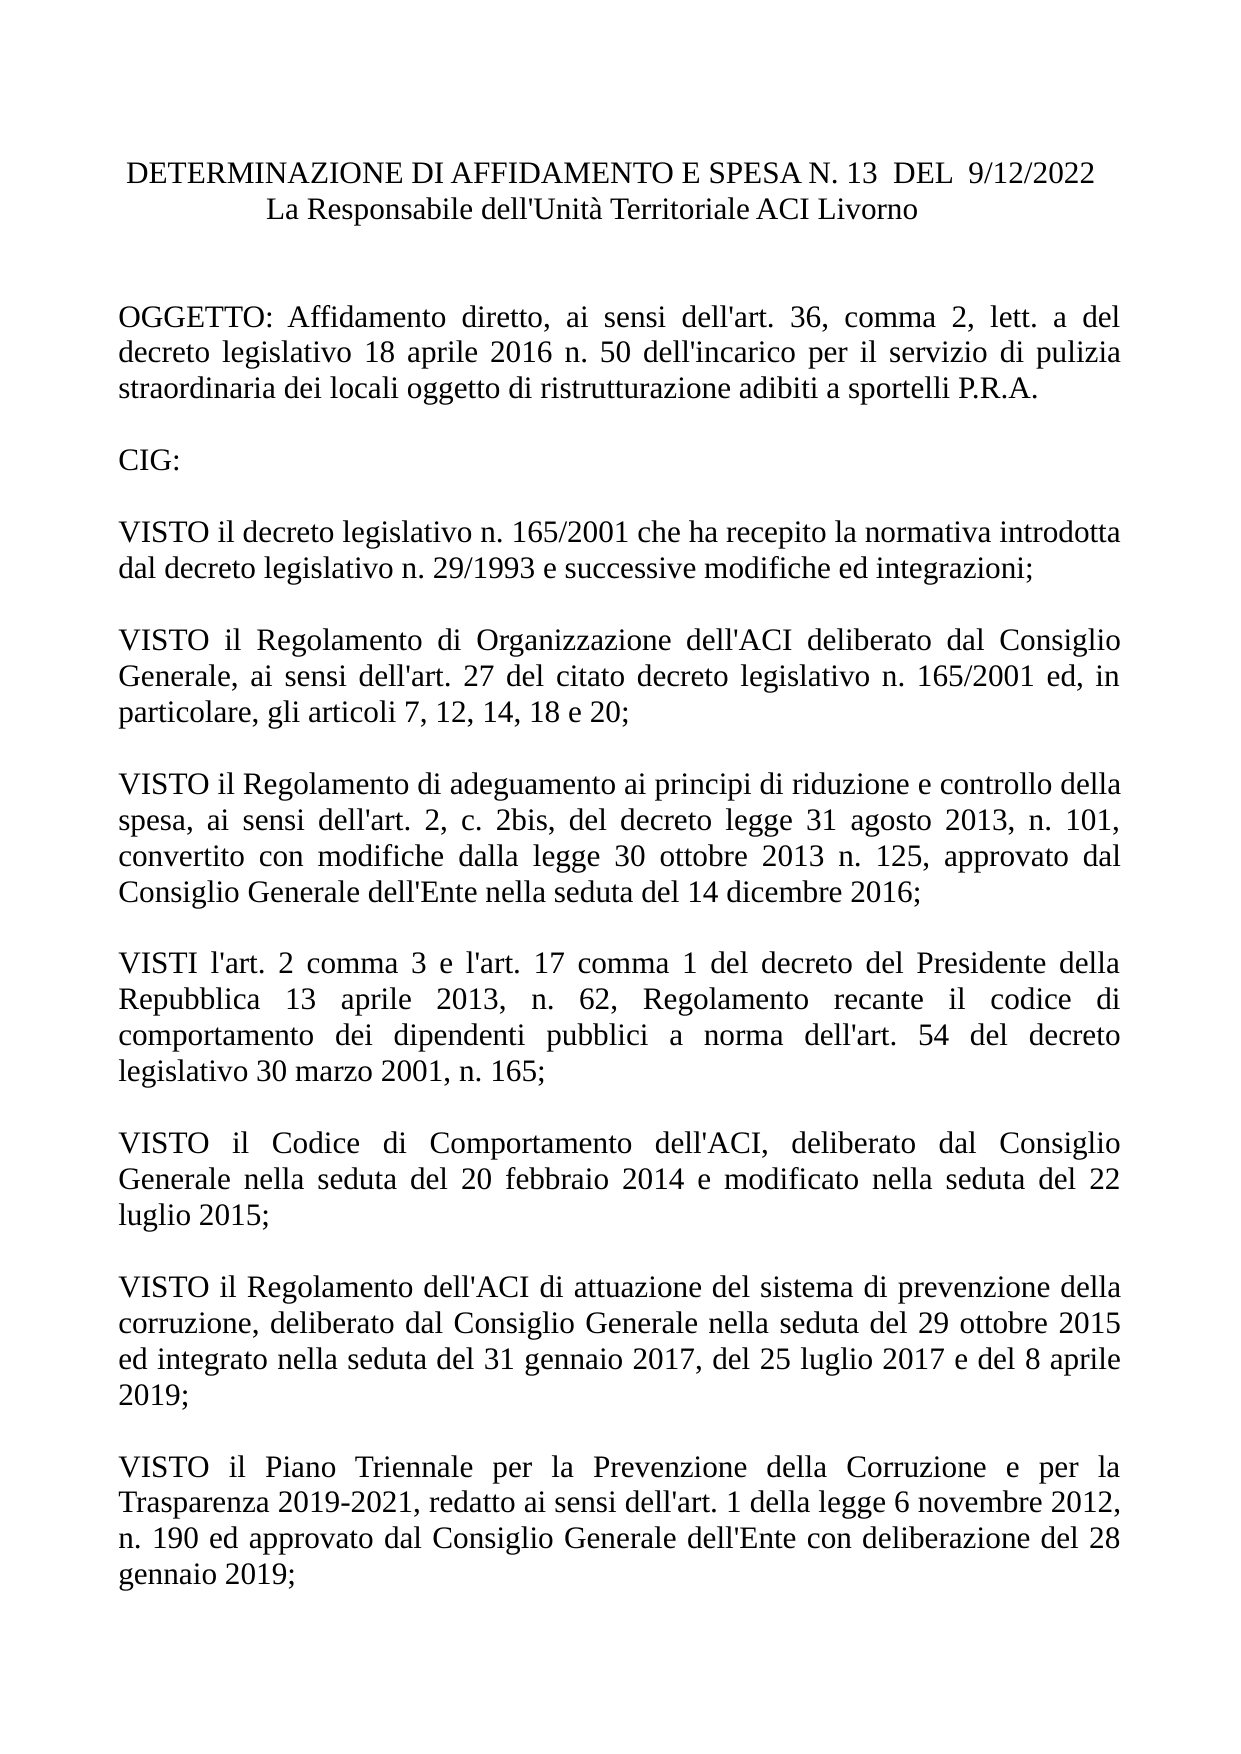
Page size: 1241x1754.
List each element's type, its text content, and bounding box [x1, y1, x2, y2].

text VISTO il decreto legislativo n. 165/2001 che ha recepito la normativa introdotta dal decreto legislativo n. 29/1993 e successive modifiche ed integrazioni; [118, 513, 1122, 585]
text VISTO il Regolamento dell'ACI di attuazione del sistema di prevenzione della corruzione, deliberato dal Consiglio Generale nella seduta del 29 ottobre 2015 ed integrato nella seduta del 31 gennaio 2017, del 25 luglio 2017 e del 8 aprile 2019; [118, 1268, 1122, 1412]
text VISTO il Regolamento di adeguamento ai principi di riduzione e controllo della spesa, ai sensi dell'art. 2, c. 2bis, del decreto legge 31 agosto 2013, n. 101, convertito con modifiche dalla legge 30 ottobre 2013 n. 125, approvato dal Consiglio Generale dell'Ente nella seduta del 14 dicembre 2016; [118, 765, 1122, 909]
text OGGETTO: Affidamento diretto, ai sensi dell'art. 36, comma 2, lett. a del decreto legislativo 18 aprile 2016 n. 50 dell'incarico per il servizio di pulizia straordinaria dei locali oggetto di ristrutturazione adibiti a sportelli P.R.A. [118, 298, 1122, 406]
text La Responsabile dell'Unità Territoriale ACI Livorno [118, 190, 1122, 226]
text VISTO il Regolamento di Organizzazione dell'ACI deliberato dal Consiglio Generale, ai sensi dell'art. 27 del citato decreto legislativo n. 165/2001 ed, in particolare, gli articoli 7, 12, 14, 18 e 20; [118, 621, 1122, 729]
text DETERMINAZIONE DI AFFIDAMENTO E SPESA N. 13 DEL 9/12/2022 [118, 154, 1122, 190]
text VISTO il Codice di Comportamento dell'ACI, deliberato dal Consiglio Generale nella seduta del 20 febbraio 2014 e modificato nella seduta del 22 luglio 2015; [118, 1124, 1122, 1232]
text CIG: [118, 442, 1122, 477]
text VISTI l'art. 2 comma 3 e l'art. 17 comma 1 del decreto del Presidente della Repubblica 13 aprile 2013, n. 62, Regolamento recante il codice di comportamento dei dipendenti pubblici a norma dell'art. 54 del decreto legislativo 30 marzo 2001, n. 165; [118, 945, 1122, 1088]
text VISTO il Piano Triennale per la Prevenzione della Corruzione e per la Trasparenza 2019-2021, redatto ai sensi dell'art. 1 della legge 6 novembre 2012, n. 190 ed approvato dal Consiglio Generale dell'Ente con deliberazione del 28 gennaio 2019; [118, 1448, 1122, 1592]
